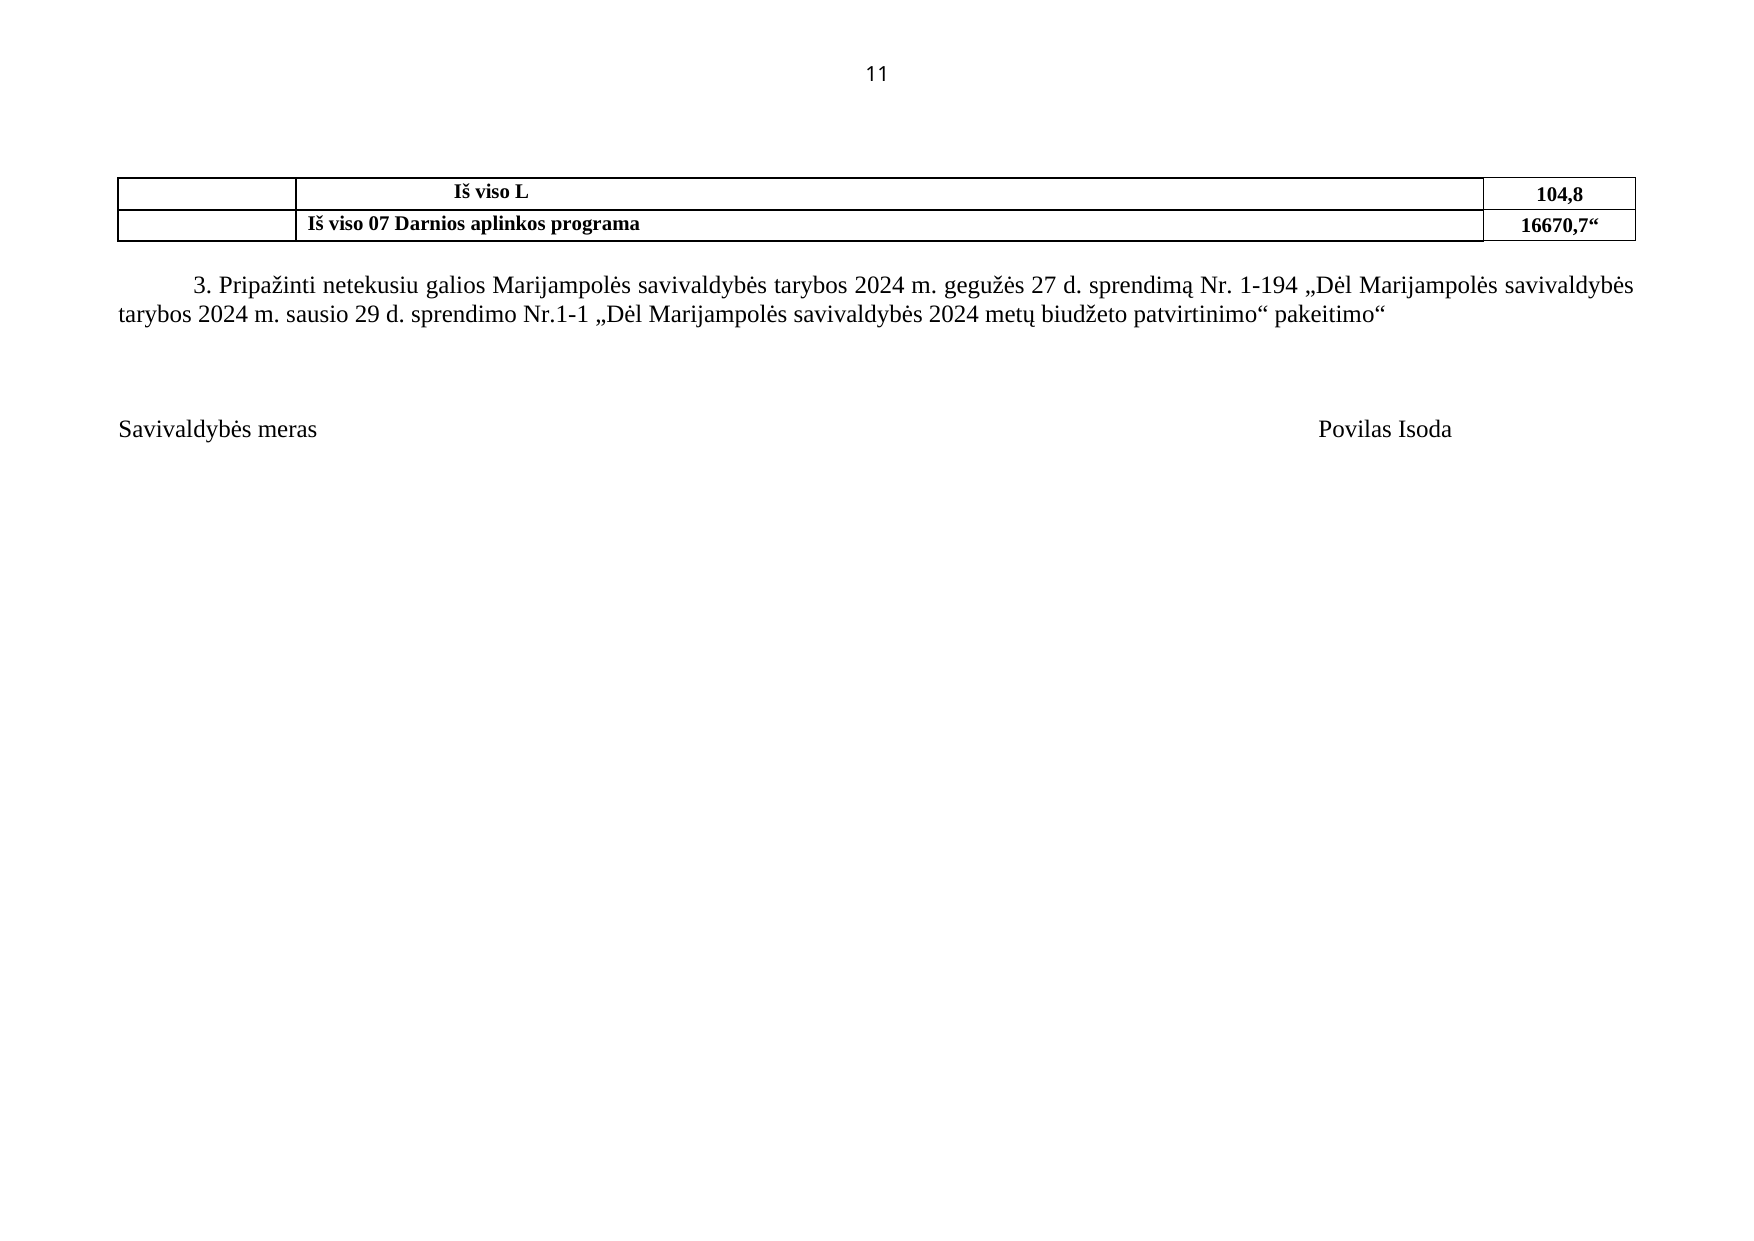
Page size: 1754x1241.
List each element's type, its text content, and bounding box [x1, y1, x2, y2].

table_cell [119, 179, 295, 208]
text Savivaldybės meras Povilas Isoda [118, 414, 1636, 443]
table_cell [119, 211, 295, 240]
table_cell 16670,7“ [1484, 210, 1635, 240]
table_cell Iš viso L [297, 179, 1483, 208]
table_cell 104,8 [1484, 178, 1635, 208]
table_cell Iš viso 07 Darnios aplinkos programa [297, 211, 1483, 240]
text 3. Pripažinti netekusiu galios Marijampolės savivaldybės tarybos 2024 m. gegužės 27 d. sprendimą Nr. 1-194 „Dėl Marijampolės savivaldybės tarybos 2024 m. sausio 29 d. sprendimo Nr.1-1 „Dėl Marijampolės savivaldybės 2024 metų biudžeto patvirtinimo“ pakeitimo“ [118, 271, 1636, 328]
